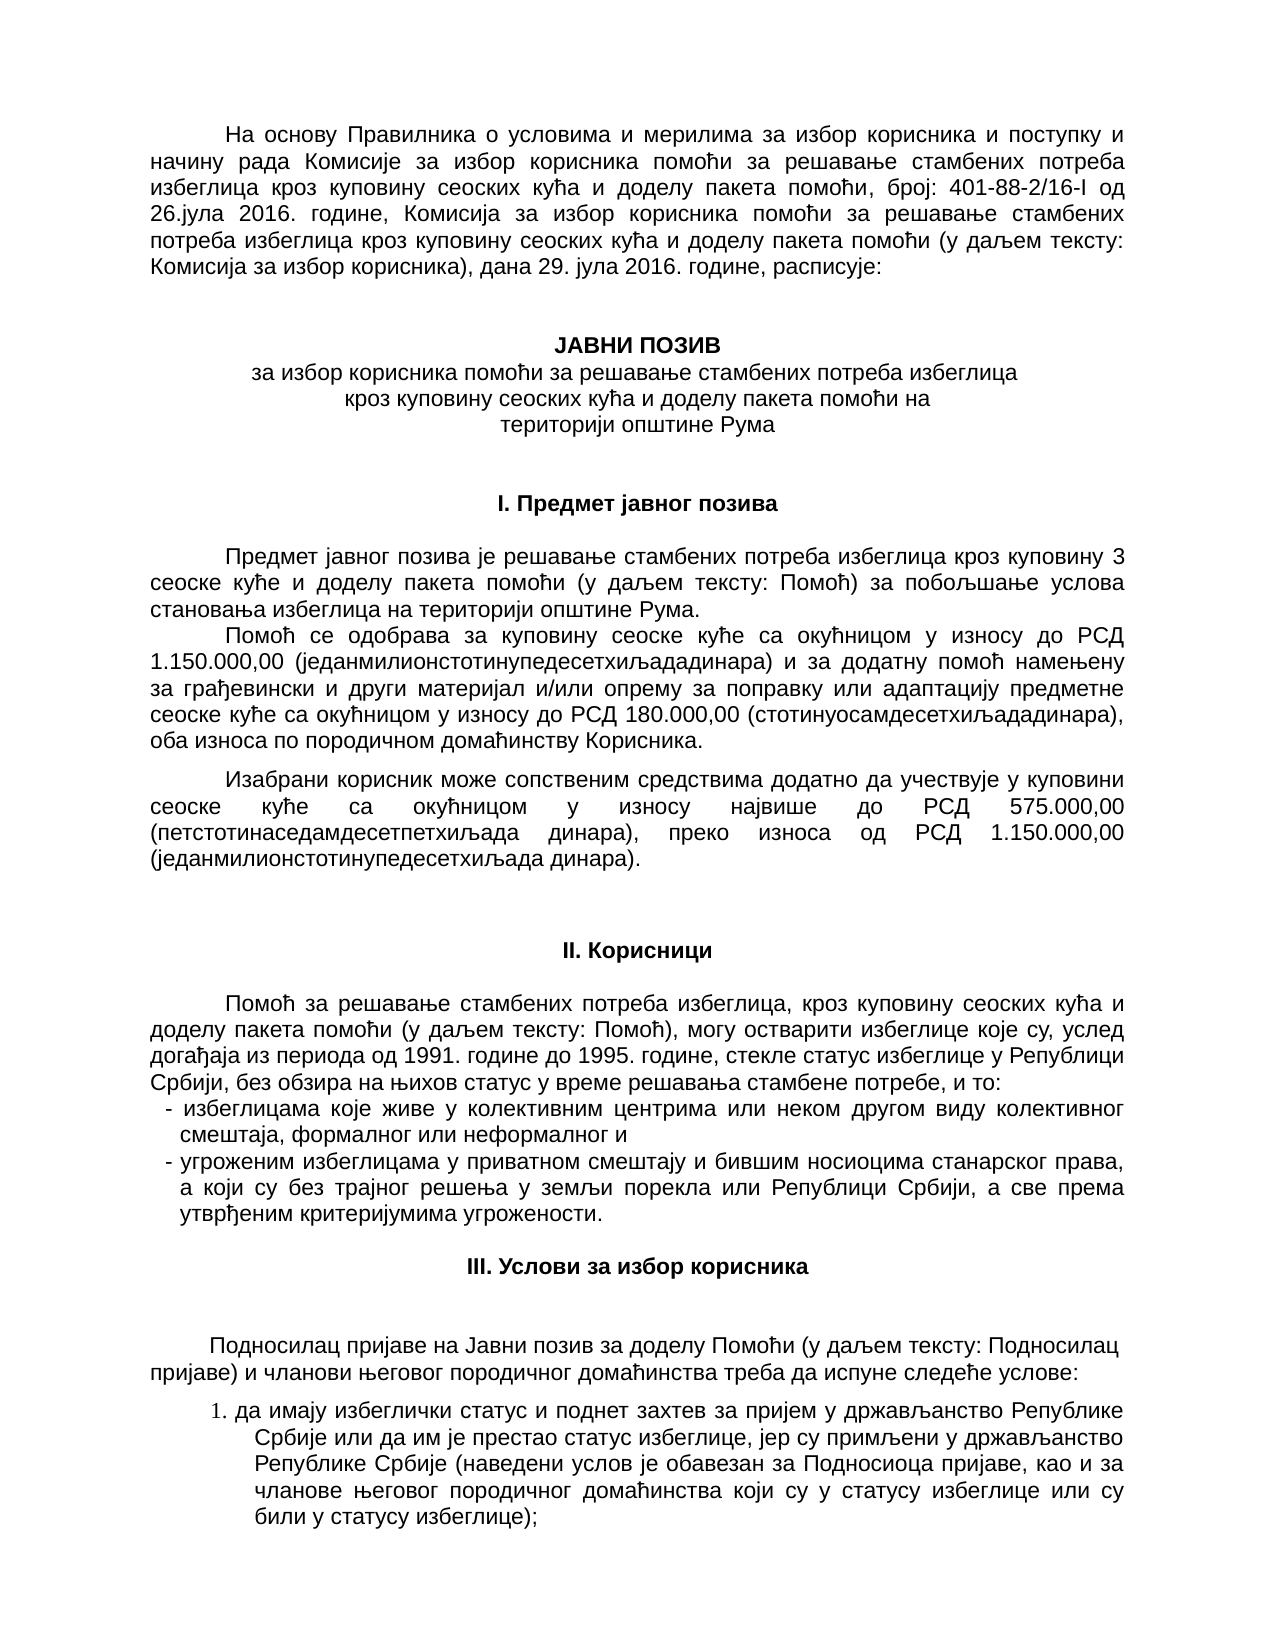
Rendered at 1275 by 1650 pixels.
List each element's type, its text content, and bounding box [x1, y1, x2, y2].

text - угроженим избеглицама у приватном смештају и бившим носиоцима станарског права, а који су без трајног решења у земљи порекла или Републици Србији, а све према утврђеним критеријумима угрожености. [165, 1148, 1125, 1227]
text Изабрани корисник може сопственим средствима додатно да учествује у куповини сеоске куће са окућницом у износу највише до РСД 575.000,00 (петстотинаседамдесетпетхиљада динара), преко износа од РСД 1.150.000,00 (једанмилионстотинупедесетхиљада динара). [150, 766, 1125, 872]
text за избор корисника помоћи за решавање стамбених потреба избеглица [150, 358, 1125, 385]
text Помоћ се одобрава за куповину сеоске куће са окућницом у износу до РСД 1.150.000,00 (једанмилионстотинупедесетхиљададинара) и за додатну помоћ намењену за грађевински и други материјал и/или опрему за поправку или адаптацију предметне сеоске куће са окућницом у износу до РСД 180.000,00 (стотинуосамдесетхиљададинара), оба износа по породичном домаћинству Корисника. [150, 622, 1125, 754]
text ЈАВНИ ПОЗИВ [150, 332, 1125, 358]
text територији општине Рума [150, 411, 1125, 437]
text кроз куповину сеоских кућа и доделу пакета помоћи на [150, 385, 1125, 411]
text III. Услови за избор корисника [150, 1253, 1125, 1279]
text - избеглицама које живе у колективним центрима или неком другом виду колективног смештаја, формалног или неформалног и [165, 1095, 1125, 1148]
text II. Корисници [150, 937, 1125, 963]
text На основу Правилника о условима и мерилима за избор корисника и поступку и начину рада Комисије за избор корисника помоћи за решавање стамбених потреба избеглица кроз куповину сеоских кућа и доделу пакета помоћи, број: 401-88-2/16-I од 26.јула 2016. године, Комисија за избор корисника помоћи за решавање стамбених потреба избеглица кроз куповину сеоских кућа и доделу пакета помоћи (у даљем тексту: Комисија за избор корисника), дана 29. јула 2016. године, расписује: [150, 121, 1125, 279]
text I. Предмет јавног позива [150, 490, 1125, 517]
text Помоћ за решавање стамбених потреба избеглица, кроз куповину сеоских кућа и доделу пакета помоћи (у даљем тексту: Помоћ), могу остварити избеглице које су, услед догађаја из периода од 1991. године до 1995. године, стекле статус избеглице у Републици Србији, без обзира на њихов статус у време решавања стамбене потребе, и то: [150, 989, 1125, 1095]
text 1. да имају избеглички статус и поднет захтев за пријем у држављанство Републике Србије или да им је престао статус избеглице, јер су примљени у држављанство Републике Србије (наведени услов је обавезан за Подносиоца пријаве, као и за чланове његовог породичног домаћинства који су у статусу избеглице или су били у статусу избеглице); [210, 1397, 1125, 1529]
text Подносилац пријаве на Јавни позив за доделу Помоћи (у даљем тексту: Подносилац пријаве) и чланови његовог породичног домаћинства треба да испуне следеће услове: [150, 1332, 1125, 1385]
text Предмет јавног позива је решавање стамбених потреба избеглица кроз куповину 3 сеоске куће и доделу пакета помоћи (у даљем тексту: Помоћ) за побољшање услова становања избеглица на територији општине Рума. [150, 543, 1125, 622]
